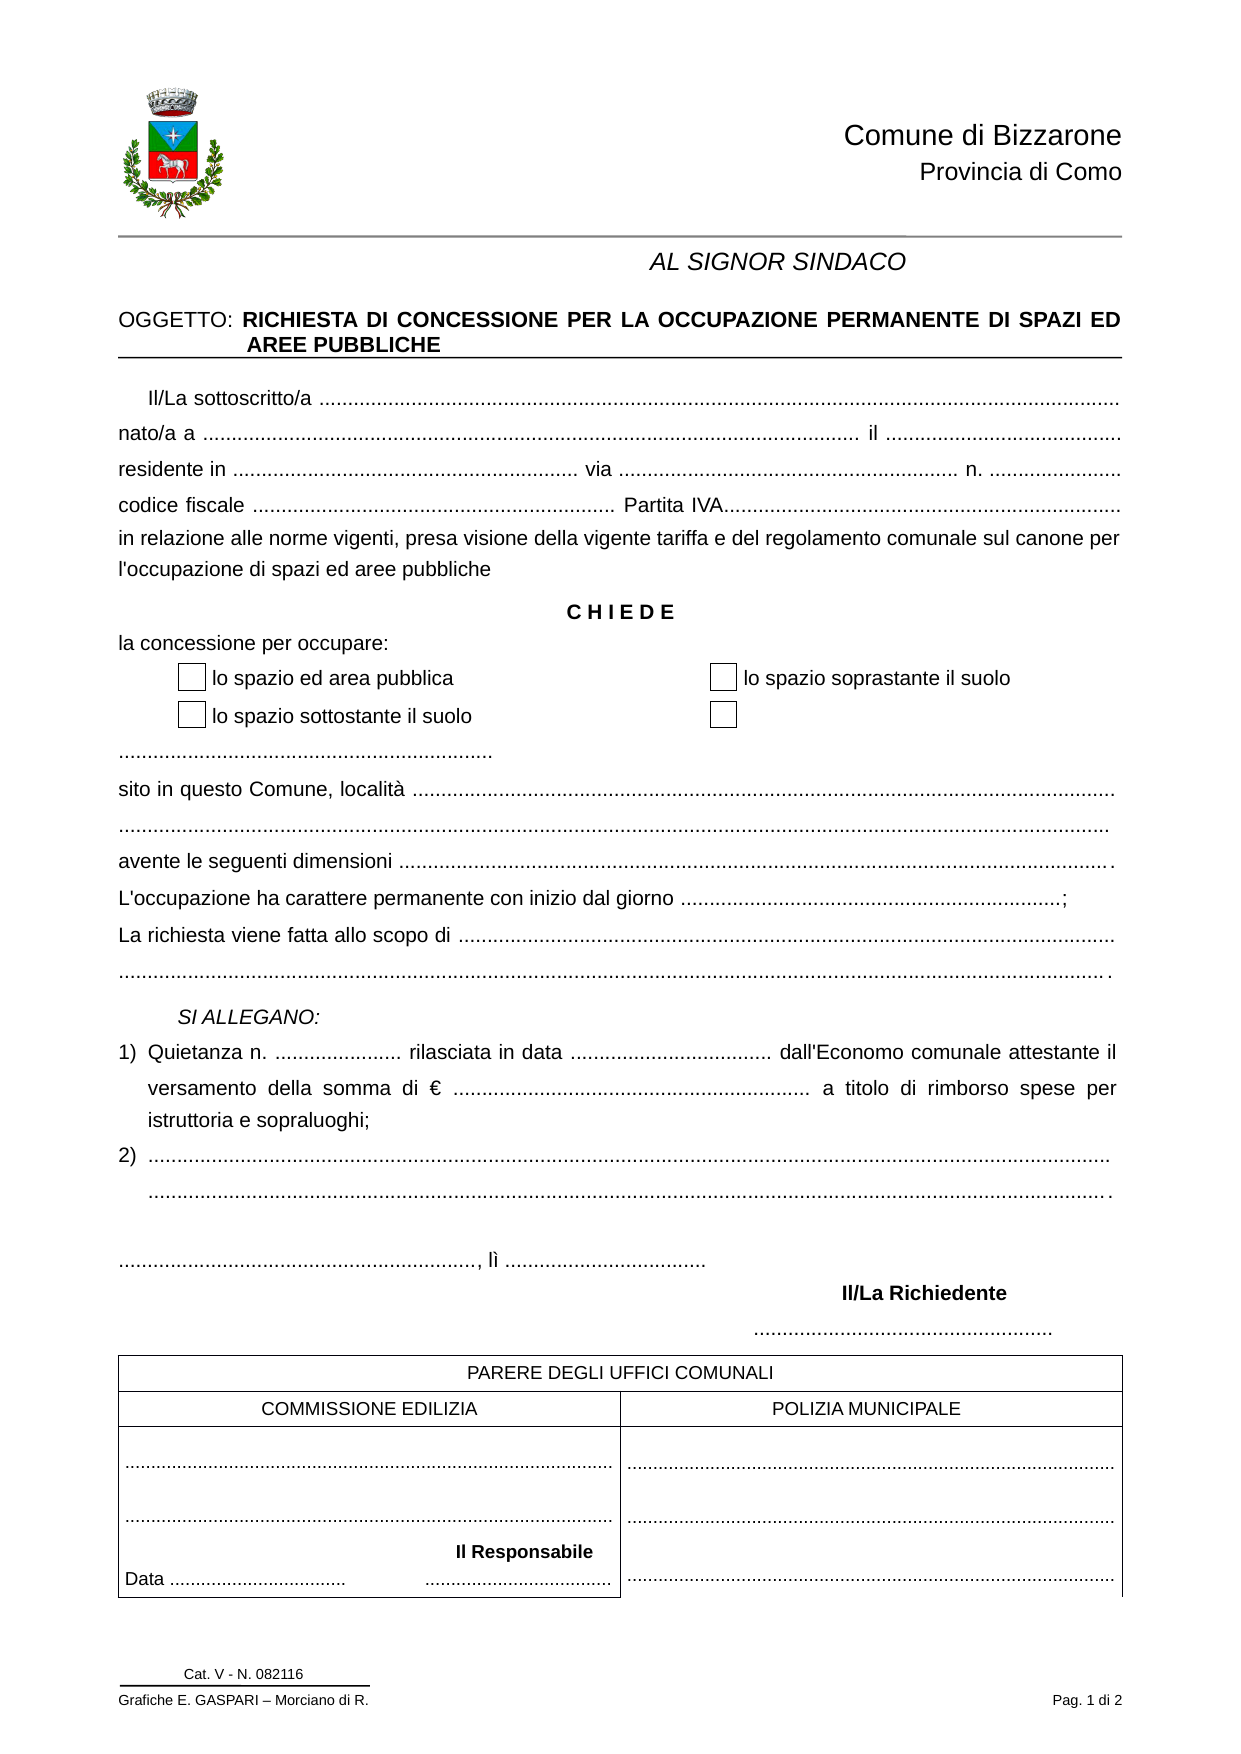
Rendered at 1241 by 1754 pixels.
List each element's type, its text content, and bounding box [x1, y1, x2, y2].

table_cell POLIZIA MUNICIPALE [621, 1392, 1122, 1426]
list Quietanza n. ...................... rilasciata in data ................................... dall'Economo comunale attestante il versamento della somma di € .............................................................. a titolo di rimborso spese per istruttoria e sopraluoghi; [118, 1036, 1117, 1132]
text .................................................... [753, 1312, 1117, 1341]
text sito in questo Comune, località .......................................................................................................................... ............................................................................................................................................................................ avente le seguenti dimensioni ............................................................................................................................ [118, 773, 1117, 873]
table_cell Il Responsabile Data .................................. .................................... [119, 1535, 620, 1597]
table_cell .............................................................................................. [621, 1427, 1122, 1481]
subtitle C H I E D E [118, 600, 1122, 624]
table_cell .............................................................................................. [621, 1535, 1122, 1597]
text Provincia di Como [224, 157, 1122, 185]
text AL SIGNOR SINDACO [650, 247, 1122, 276]
text .............................................................., lì ................................... [118, 1244, 1117, 1272]
text Comune di Bizzarone [224, 118, 1122, 152]
text SI ALLEGANO: [118, 1005, 1117, 1029]
text lo spazio sottostante il suolo ................................................................. [118, 700, 1117, 764]
text lo spazio ed area pubblica lo spazio soprastante il suolo [118, 662, 1117, 691]
picture [122, 87, 224, 219]
text L'occupazione ha carattere permanente con inizio dal giorno ..................................................................; [118, 882, 1117, 911]
text Il/La sottoscritto/a ........................................................................................................................................... nato/a a .................................................................................................................. il ......................................... residente in ............................................................ via ........................................................... n. ....................... codice fiscale ............................................................... Partita IVA..................................................................... in relazione alle norme vigenti, presa visione della vigente tariffa e del regolamento comunale sul canone per l'occupazione di spazi ed aree pubbliche [118, 382, 1122, 580]
list ....................................................................................................................................................................... ....................................................................................................................................................................... [118, 1139, 1117, 1204]
text la concessione per occupare: [118, 631, 1117, 655]
table_cell COMMISSIONE EDILIZIA [119, 1392, 620, 1426]
text La richiesta viene fatta allo scopo di .................................................................................................................. ............................................................................................................................................................................ [118, 919, 1117, 984]
table_cell .............................................................................................. [621, 1481, 1122, 1535]
table_cell .............................................................................................. [119, 1427, 620, 1481]
text OGGETTO: RICHIESTA DI CONCESSIONE PER LA OCCUPAZIONE PERMANENTE DI SPAZI ED AREE PUBBLICHE [118, 307, 1122, 356]
table_cell .............................................................................................. [119, 1481, 620, 1535]
subtitle Il/La Richiedente [842, 1281, 1117, 1305]
table_header PARERE DEGLI UFFICI COMUNALI [119, 1356, 1122, 1391]
